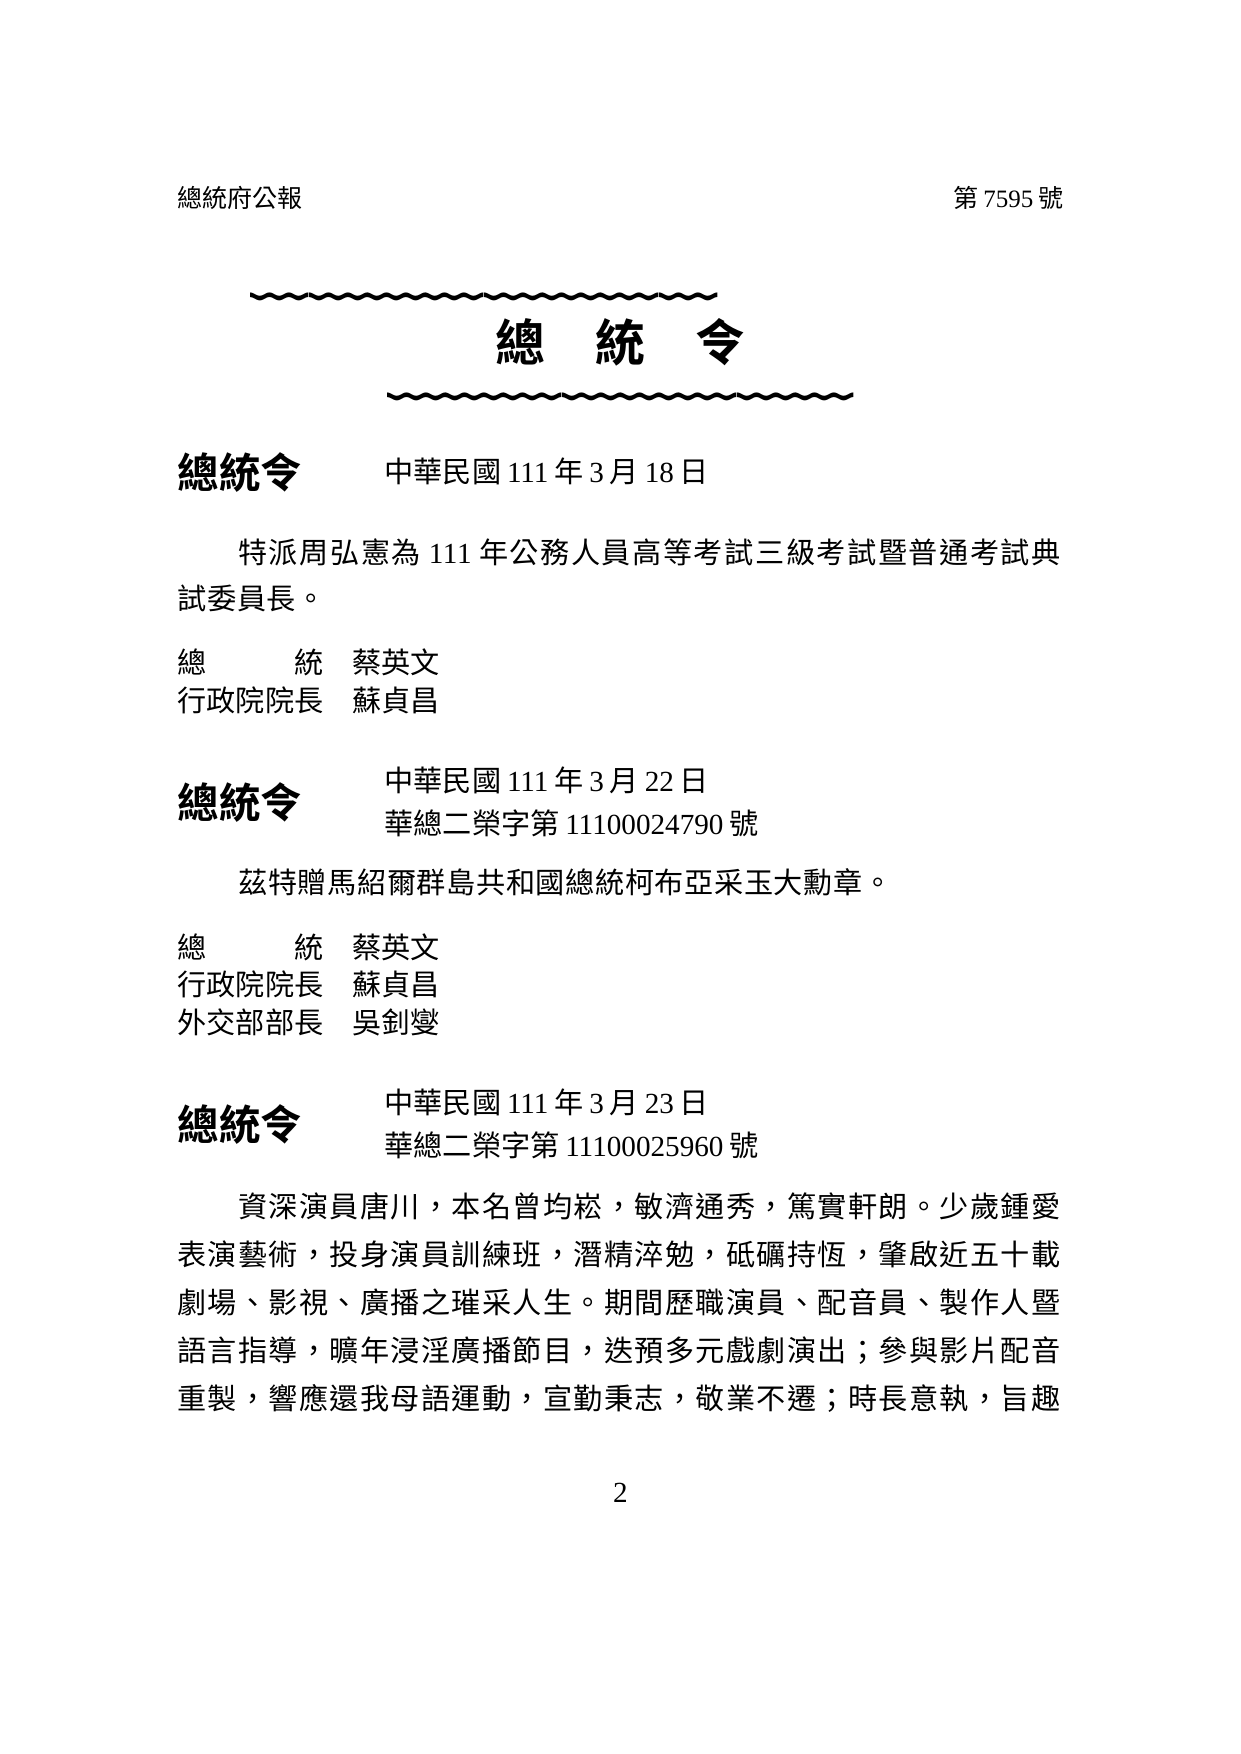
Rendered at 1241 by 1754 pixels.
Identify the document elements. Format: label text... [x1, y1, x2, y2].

table_header 總統令 [174, 1078, 381, 1167]
text 總 統 蔡英文 行政院院長 蘇貞昌 外交部部長 吳釗燮 [177, 928, 1063, 1041]
table_header 中華民國111年3月23日 華總二榮字第11100025960號 [381, 1078, 877, 1167]
table_header 中華民國111年3月22日 華總二榮字第11100024790號 [381, 756, 877, 845]
text 總統令 [177, 303, 1063, 376]
text 資深演員唐川，本名曾均崧，敏濟通秀，篤實軒朗。少歲鍾愛表演藝術，投身演員訓練班，潛精淬勉，砥礪持恆，肇啟近五十載劇場、影視、廣播之璀采人生。期間歷職演員、配音員、製作人暨語言指導，曠年浸淫廣播節目，迭預多元戲劇演出；參與影片配音重製，響應還我母語運動，宣勤秉志，敬業不遷；時長意執，旨趣悠遠。尤以客家相聲、經典說唱，傳達族群文化特色；以自然洗練、純熟技藝，體現影視內涵張力；嗣於《神祕列車》、《討海人》迷你劇集中，分獲金鐘獎電視電影男配角暨男主角獎項殊榮，復獲聘客家委員會諮詢委員暨獲頒教育部推展本土語言傑出貢獻獎個人獎佳譽。綜其生平，盡瘁客庄語言播揚推廣，豐厚臺灣影視創作美學，才具幹績，楷模矜式。遽聞溘然殂殞，悼惜良殷，應予明令褒揚，用彰遺徽。 [177, 1179, 1063, 1419]
table_header 總統令 [174, 426, 381, 514]
text 特派周弘憲為111年公務人員高等考試三級考試暨普通考試典試委員長。 [177, 527, 1063, 618]
text 茲特贈馬紹爾群島共和國總統柯布亞采玉大勳章。 [177, 857, 1063, 903]
text ﹏﹏﹏﹏﹏﹏﹏﹏ [177, 266, 1063, 303]
text ﹏﹏﹏﹏﹏﹏﹏﹏ [177, 376, 1063, 401]
text 總 統 蔡英文 行政院院長 蘇貞昌 [177, 643, 1063, 718]
table_header 中華民國111年3月18日 [381, 426, 877, 514]
table_header 總統令 [174, 756, 381, 845]
